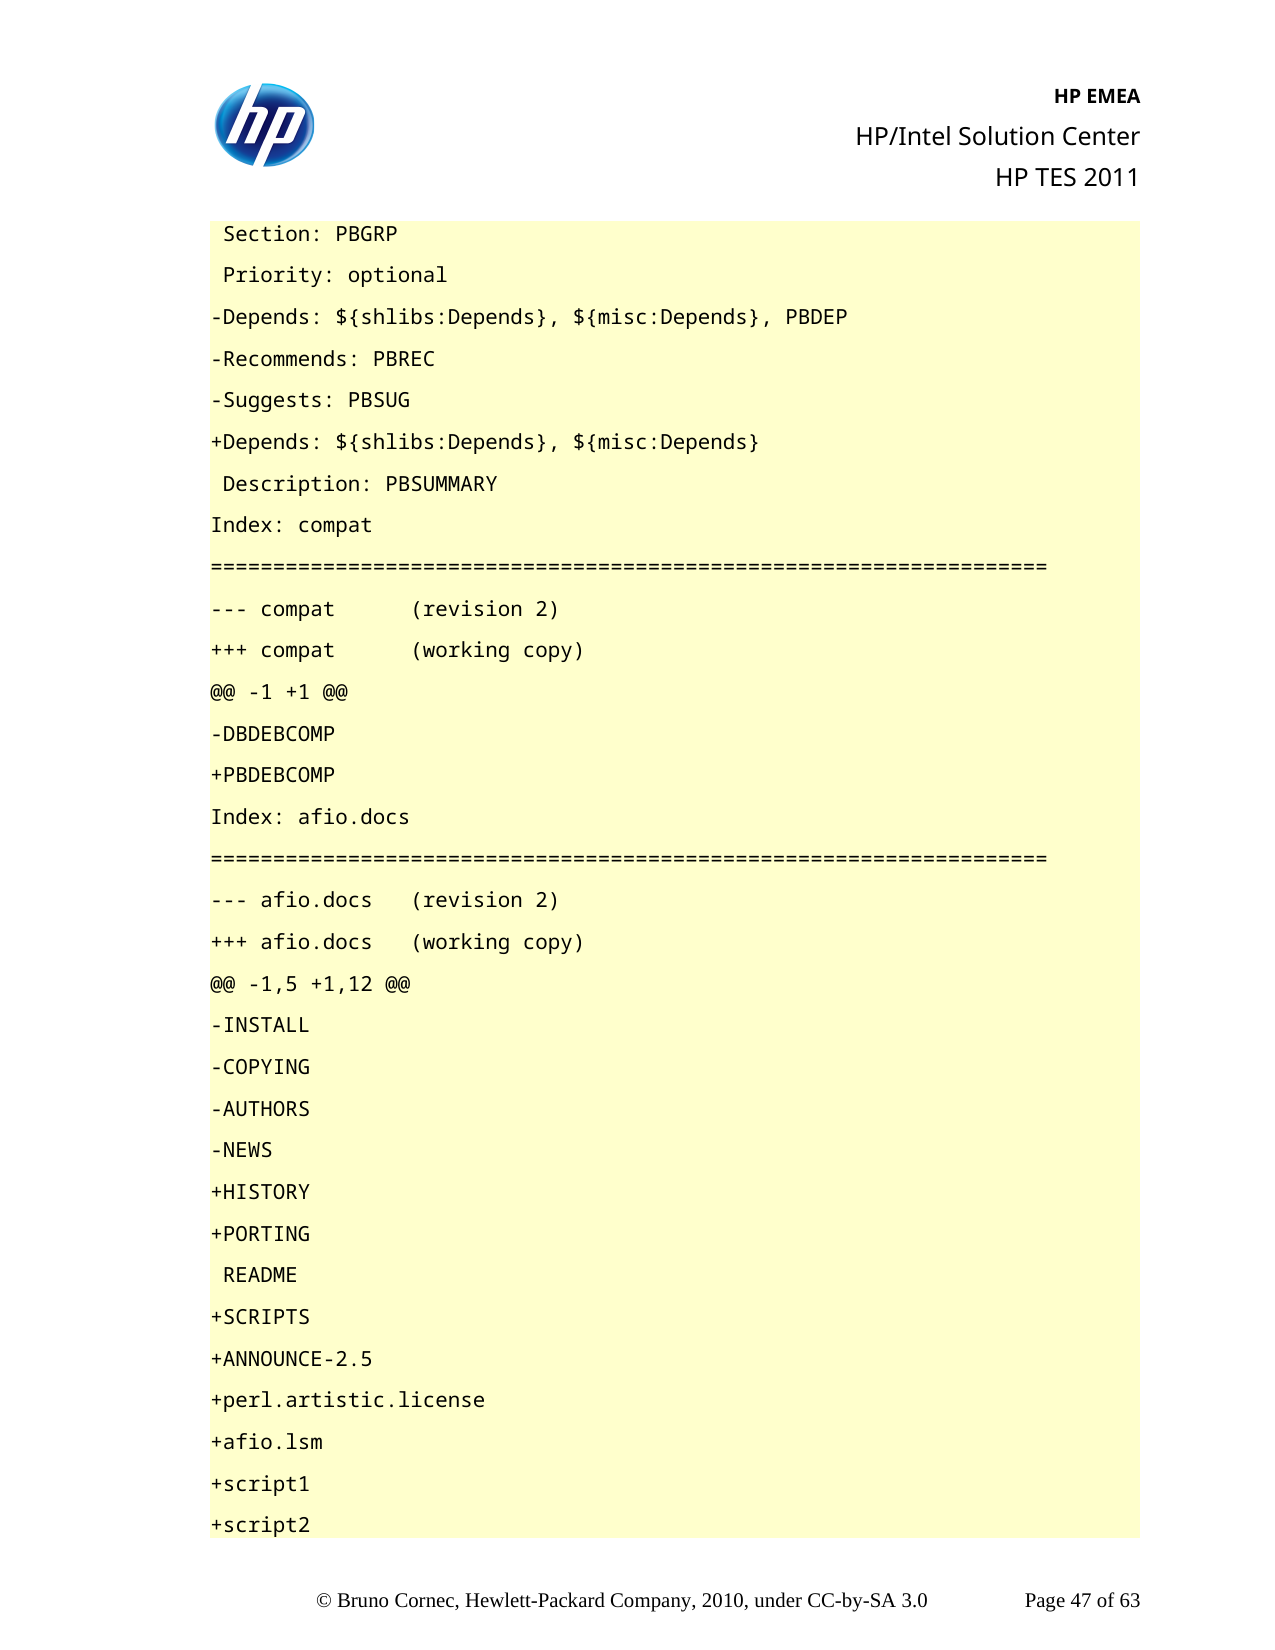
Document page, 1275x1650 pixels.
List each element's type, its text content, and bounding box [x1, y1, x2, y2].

text --- compat (revision 2) [210, 596, 1140, 621]
text +PBDEBCOMP [210, 763, 1140, 788]
text +PORTING [210, 1221, 1140, 1246]
text Description: PBSUMMARY [210, 471, 1140, 496]
text +++ compat (working copy) [210, 638, 1140, 663]
text +ANNOUNCE-2.5 [210, 1346, 1140, 1371]
text Index: afio.docs [210, 804, 1140, 829]
text +++ afio.docs (working copy) [210, 929, 1140, 954]
text -COPYING [210, 1054, 1140, 1079]
picture [214, 83, 315, 167]
text -INSTALL [210, 1013, 1140, 1038]
text =================================================================== [210, 554, 1140, 579]
text @@ -1,5 +1,12 @@ [210, 971, 1140, 996]
text -NEWS [210, 1138, 1140, 1163]
text +perl.artistic.license [210, 1388, 1140, 1413]
text =================================================================== [210, 846, 1140, 871]
text +script1 [210, 1471, 1140, 1496]
text -Recommends: PBREC [210, 346, 1140, 371]
text Index: compat [210, 513, 1140, 538]
text Priority: optional [210, 263, 1140, 288]
text -Depends: ${shlibs:Depends}, ${misc:Depends}, PBDEP [210, 304, 1140, 329]
text --- afio.docs (revision 2) [210, 888, 1140, 913]
text +HISTORY [210, 1179, 1140, 1204]
text @@ -1 +1 @@ [210, 679, 1140, 704]
text +SCRIPTS [210, 1304, 1140, 1329]
text Section: PBGRP [210, 221, 1140, 246]
text +script2 [210, 1513, 1140, 1538]
text +afio.lsm [210, 1429, 1140, 1454]
text +Depends: ${shlibs:Depends}, ${misc:Depends} [210, 429, 1140, 454]
text -Suggests: PBSUG [210, 388, 1140, 413]
text README [210, 1263, 1140, 1288]
text -AUTHORS [210, 1096, 1140, 1121]
text -DBDEBCOMP [210, 721, 1140, 746]
